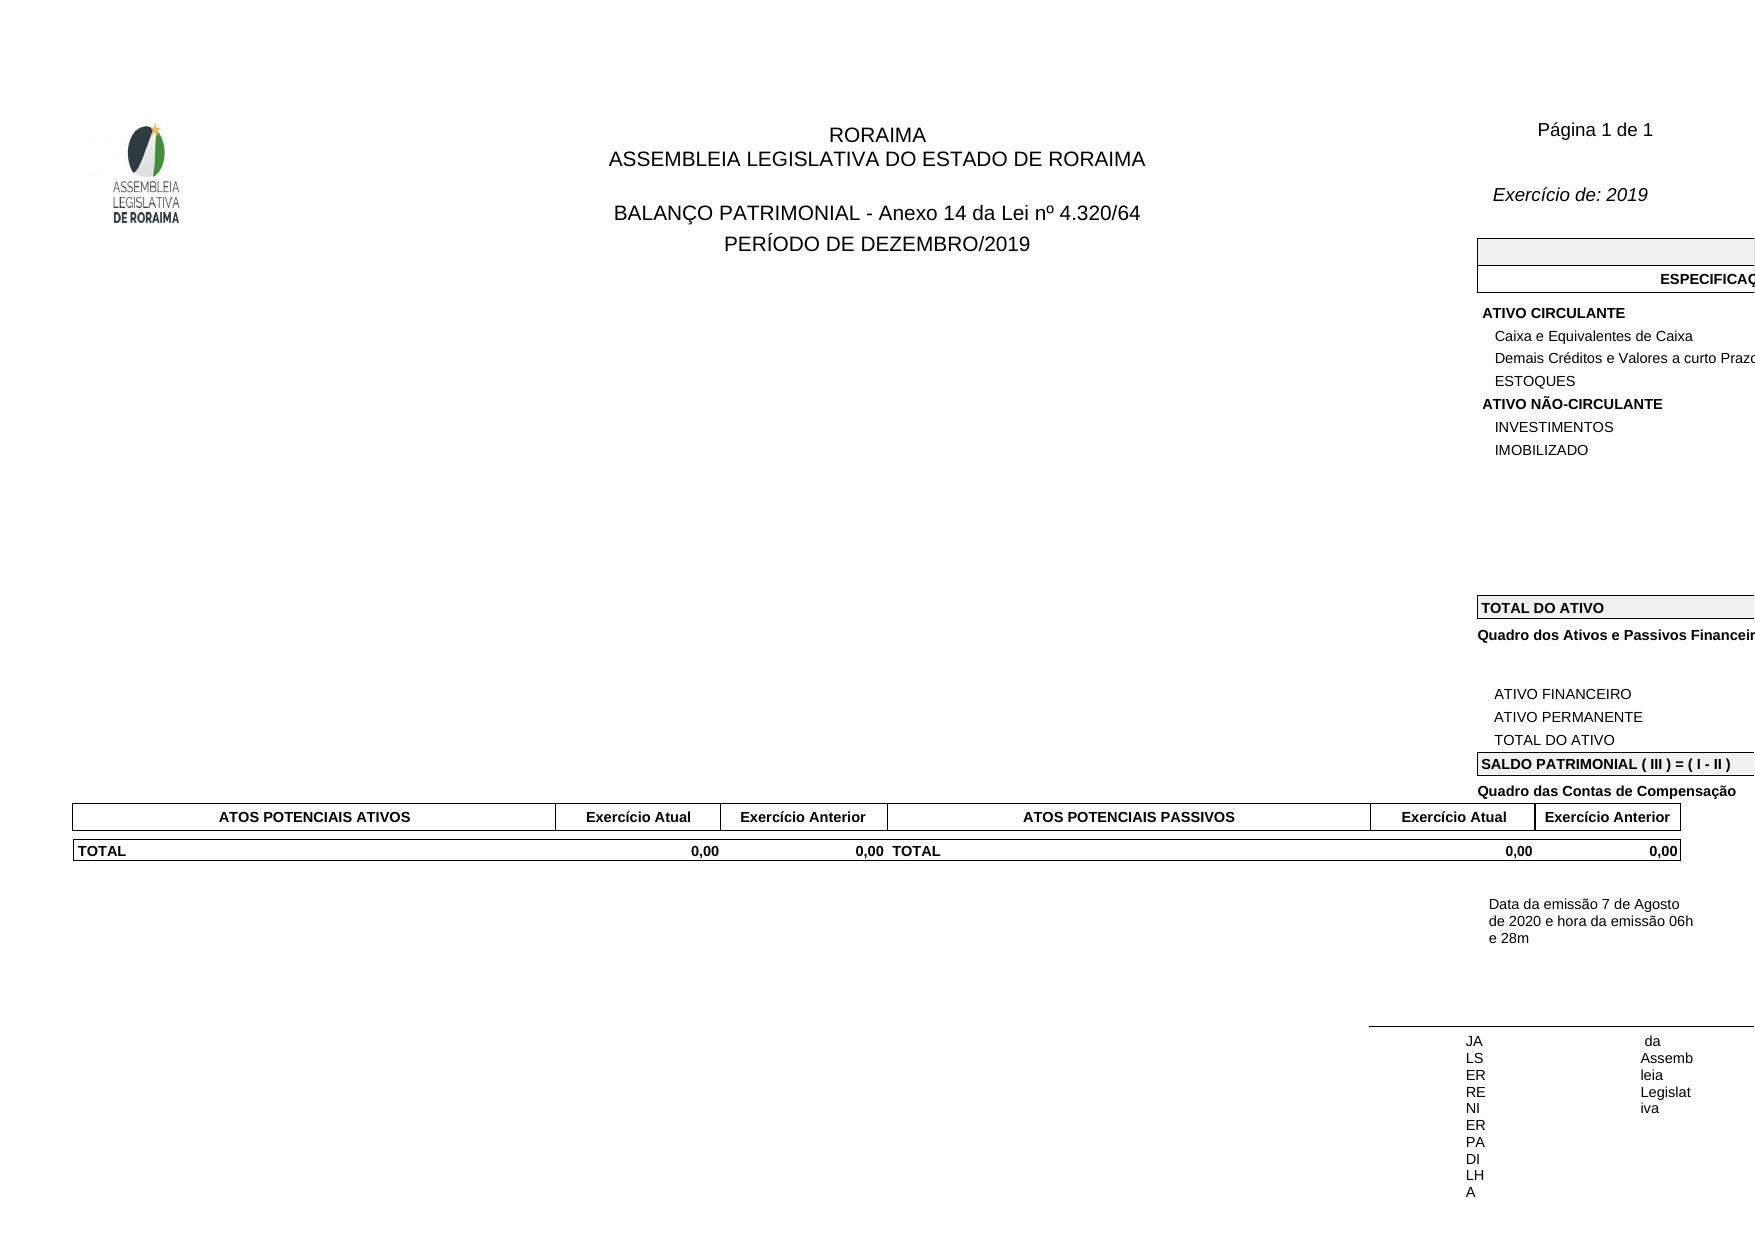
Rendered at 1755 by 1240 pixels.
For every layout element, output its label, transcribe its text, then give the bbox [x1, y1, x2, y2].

table_header ATOS POTENCIAIS PASSIVOS [888, 804, 1370, 830]
table_cell ATIVO PERMANENTE [1478, 706, 1754, 729]
text Página 1 de 1 [1537, 119, 1694, 141]
table_header [1478, 521, 1754, 595]
subtitle [60, 123, 87, 147]
table_header Exercício Anterior [721, 804, 887, 830]
text JALSER RENIER PADILHA [1466, 1033, 1486, 1201]
text Exercício de: 2019 [1493, 184, 1694, 205]
table_cell ATIVO NÃO-CIRCULANTE [1476, 394, 1754, 417]
table_header Exercício Anterior [1536, 804, 1680, 830]
text Presidente da Assembleia Legislativa [1640, 1033, 1694, 1117]
table_header Exercício Atual [1371, 804, 1534, 830]
table_header A T I V O [1478, 239, 1754, 265]
table_header ATIVO CIRCULANTE [1476, 296, 1754, 325]
text Data da emissão 7 de Agosto de 2020 e hora da emissão 06h e 28m [1488, 896, 1694, 946]
text BALANÇO PATRIMONIAL - Anexo 14 da Lei nº 4.320/64 PERÍODO DE DEZEMBRO/2019 [613, 200, 1141, 255]
subtitle RORAIMA [205, 123, 926, 147]
table_cell INVESTIMENTOS [1476, 417, 1754, 439]
table_cell IMOBILIZADO [1476, 440, 1754, 469]
table_cell SALDO PATRIMONIAL ( III ) = ( I - II ) [1478, 753, 1754, 774]
text TOTAL 0,00 0,00 TOTAL 0,00 0,00 [78, 842, 1680, 859]
table_cell ESTOQUES [1476, 371, 1754, 394]
table_header Exercício Atual [556, 804, 720, 830]
table_cell TOTAL DO ATIVO [1478, 729, 1754, 752]
table_cell Demais Créditos e Valores a curto Prazo [1476, 348, 1754, 371]
table_header ATIVO FINANCEIRO [1478, 677, 1754, 706]
table_cell Quadro dos Ativos e Passivos Financeiros e Permanentes [1478, 619, 1754, 652]
text [74, 840, 1680, 860]
table_cell Quadro das Contas de Compensação [1478, 776, 1754, 840]
table_cell TOTAL DO ATIVO [1478, 596, 1754, 618]
table_header ATOS POTENCIAIS ATIVOS [73, 804, 555, 830]
text ASSEMBLEIA LEGISLATIVA DO ESTADO DE RORAIMA [608, 147, 1146, 171]
table_cell Caixa e Equivalentes de Caixa [1476, 325, 1754, 348]
table_cell ESPECIFICAÇÃO [1478, 266, 1754, 292]
